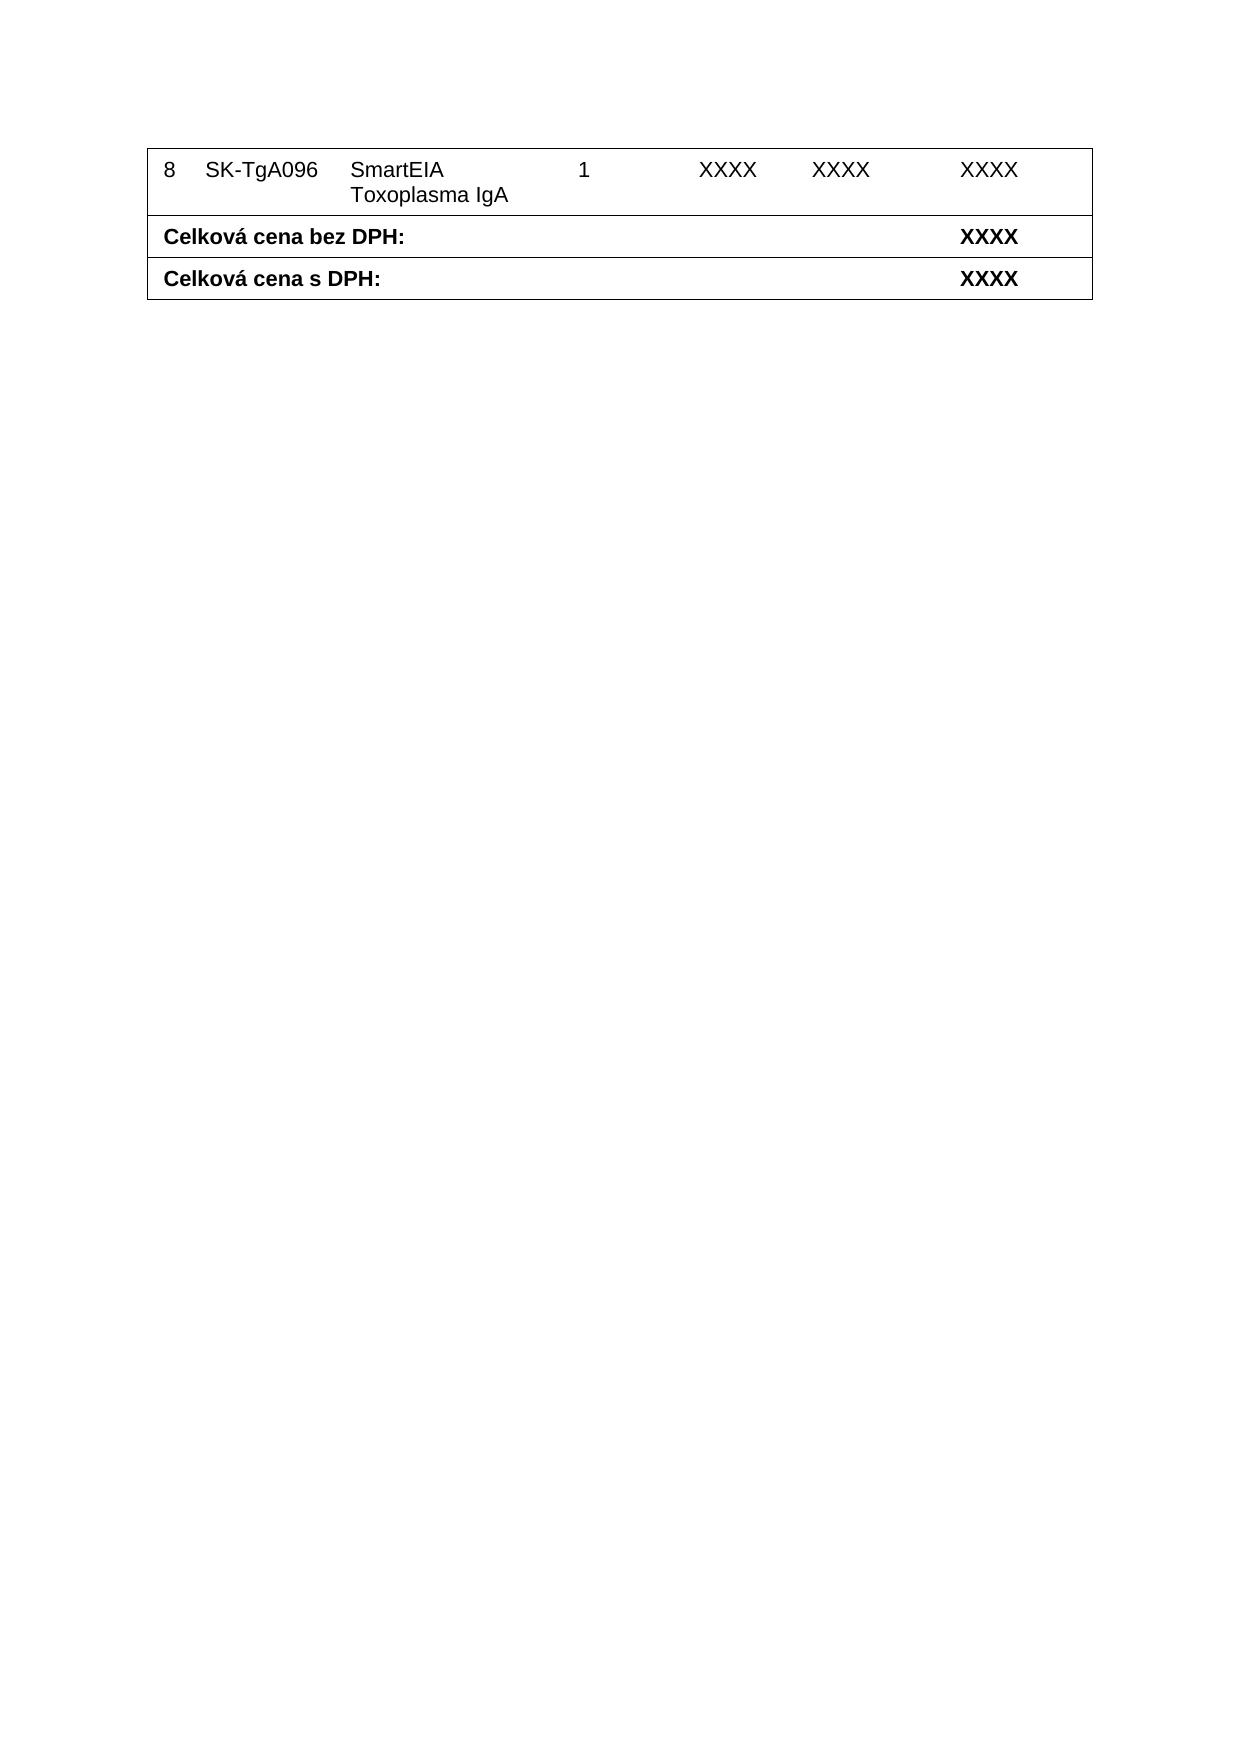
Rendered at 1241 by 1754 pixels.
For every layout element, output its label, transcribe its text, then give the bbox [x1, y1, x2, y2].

table_cell XXXX [796, 149, 944, 215]
table_cell Celková cena bez DPH: [148, 216, 944, 257]
table_cell XXXX [944, 149, 1092, 215]
table_cell SK-TgA096 [190, 149, 334, 215]
table_cell SmartEIA Toxoplasma IgA [335, 149, 562, 215]
table_cell Celková cena s DPH: [148, 258, 944, 298]
table_cell XXXX [683, 149, 796, 215]
table_cell 1 [562, 149, 683, 215]
table_cell 8 [148, 149, 189, 215]
table_cell XXXX [944, 258, 1092, 298]
table_cell XXXX [944, 216, 1092, 257]
